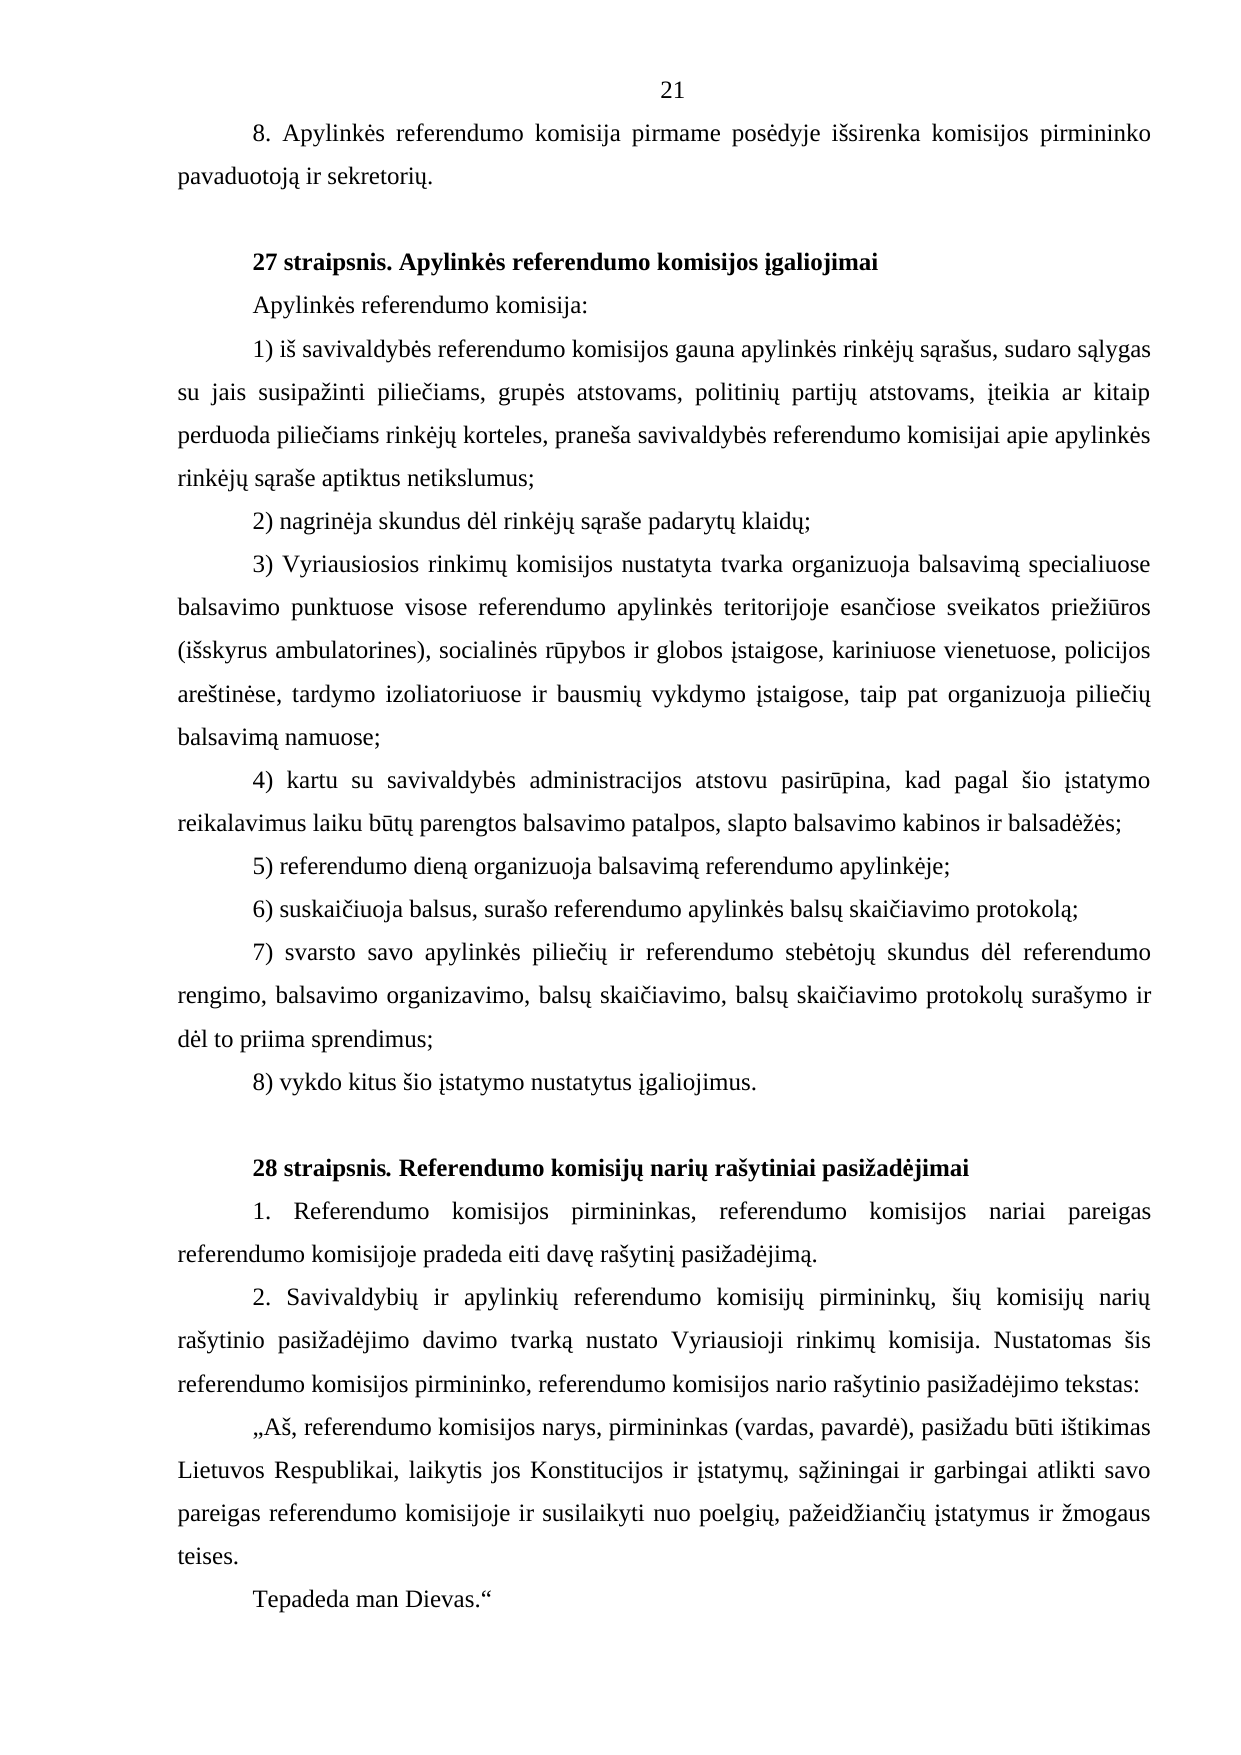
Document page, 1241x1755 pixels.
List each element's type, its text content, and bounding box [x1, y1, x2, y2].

text 2) nagrinėja skundus dėl rinkėjų sąraše padarytų klaidų; [177, 506, 1152, 535]
text 2. Savivaldybių ir apylinkių referendumo komisijų pirmininkų, šių komisijų narių rašytinio pasižadėjimo davimo tvarką nustato Vyriausioji rinkimų komisija. Nustatomas šis referendumo komisijos pirmininko, referendumo komisijos nario rašytinio pasižadėjimo tekstas: [177, 1282, 1152, 1397]
text 3) Vyriausiosios rinkimų komisijos nustatyta tvarka organizuoja balsavimą specialiuose balsavimo punktuose visose referendumo apylinkės teritorijoje esančiose sveikatos priežiūros (išskyrus ambulatorines), socialinės rūpybos ir globos įstaigose, kariniuose vienetuose, policijos areštinėse, tardymo izoliatoriuose ir bausmių vykdymo įstaigose, taip pat organizuoja piliečių balsavimą namuose; [177, 549, 1152, 751]
text „Aš, referendumo komisijos narys, pirmininkas (vardas, pavardė), pasižadu būti ištikimas Lietuvos Respublikai, laikytis jos Konstitucijos ir įstatymų, sąžiningai ir garbingai atlikti savo pareigas referendumo komisijoje ir susilaikyti nuo poelgių, pažeidžiančių įstatymus ir žmogaus teises. [177, 1412, 1152, 1570]
text 1. Referendumo komisijos pirmininkas, referendumo komisijos nariai pareigas referendumo komisijoje pradeda eiti davę rašytinį pasižadėjimą. [177, 1196, 1152, 1268]
text 4) kartu su savivaldybės administracijos atstovu pasirūpina, kad pagal šio įstatymo reikalavimus laiku būtų parengtos balsavimo patalpos, slapto balsavimo kabinos ir balsadėžės; [177, 765, 1152, 837]
text 28 straipsnis. Referendumo komisijų narių rašytiniai pasižadėjimai [177, 1153, 1152, 1182]
text 5) referendumo dieną organizuoja balsavimą referendumo apylinkėje; [177, 851, 1152, 880]
text 1) iš savivaldybės referendumo komisijos gauna apylinkės rinkėjų sąrašus, sudaro sąlygas su jais susipažinti piliečiams, grupės atstovams, politinių partijų atstovams, įteikia ar kitaip perduoda piliečiams rinkėjų korteles, praneša savivaldybės referendumo komisijai apie apylinkės rinkėjų sąraše aptiktus netikslumus; [177, 334, 1152, 492]
text 6) suskaičiuoja balsus, surašo referendumo apylinkės balsų skaičiavimo protokolą; [177, 894, 1152, 923]
text 7) svarsto savo apylinkės piliečių ir referendumo stebėtojų skundus dėl referendumo rengimo, balsavimo organizavimo, balsų skaičiavimo, balsų skaičiavimo protokolų surašymo ir dėl to priima sprendimus; [177, 937, 1152, 1052]
text 27 straipsnis. Apylinkės referendumo komisijos įgaliojimai [177, 247, 1152, 276]
text 8. Apylinkės referendumo komisija pirmame posėdyje išsirenka komisijos pirmininko pavaduotoją ir sekretorių. [177, 118, 1152, 190]
text 8) vykdo kitus šio įstatymo nustatytus įgaliojimus. [177, 1067, 1152, 1096]
text Tepadeda man Dievas.“ [177, 1584, 1152, 1613]
text Apylinkės referendumo komisija: [177, 291, 1152, 319]
